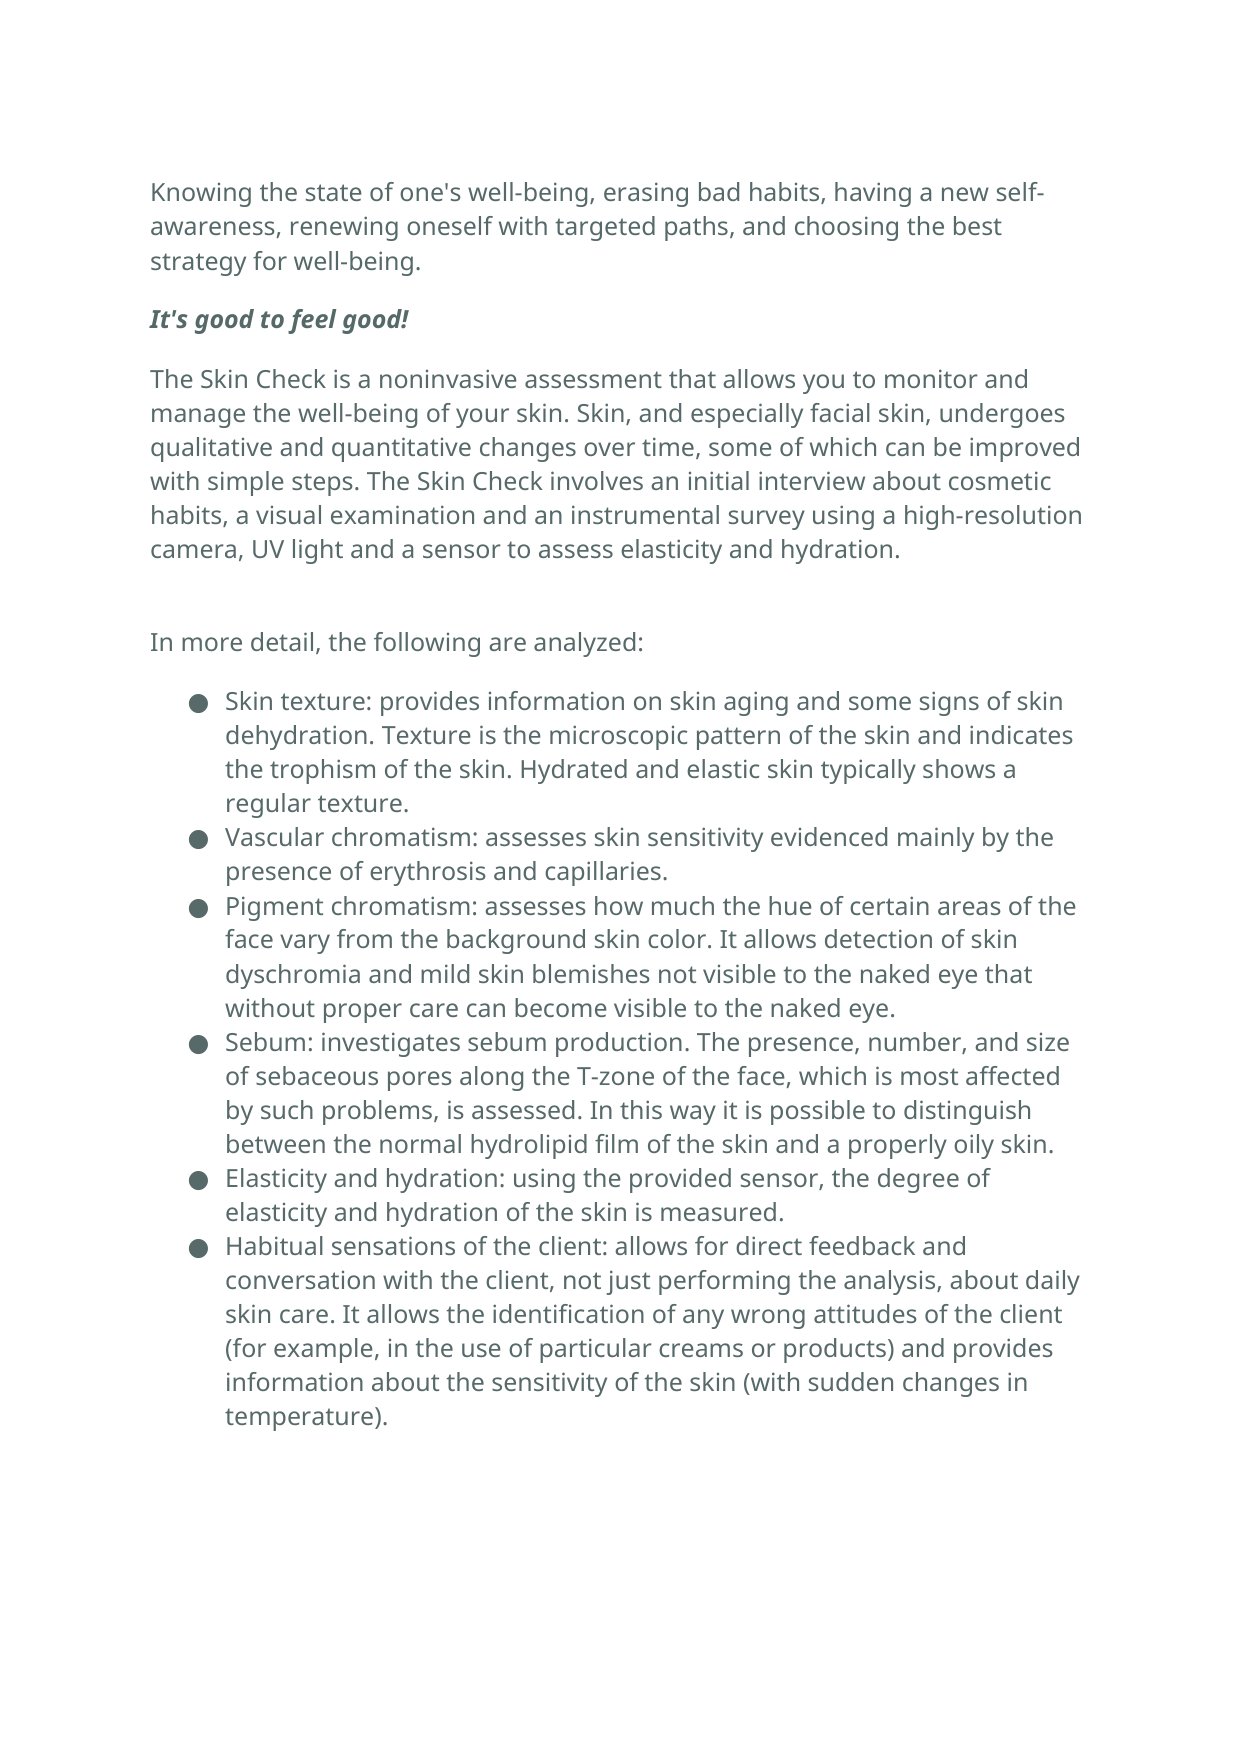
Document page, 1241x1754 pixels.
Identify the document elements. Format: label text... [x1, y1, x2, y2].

text Knowing the state of one's well-being, erasing bad habits, having a new self-awareness, renewing oneself with targeted paths, and choosing the best strategy for well-being. [150, 175, 1090, 277]
text It's good to feel good! [150, 302, 1090, 336]
list Vascular chromatism: assesses skin sensitivity evidenced mainly by the presence of erythrosis and capillaries. [187, 820, 1090, 888]
text The Skin Check is a noninvasive assessment that allows you to monitor and manage the well-being of your skin. Skin, and especially facial skin, undergoes qualitative and quantitative changes over time, some of which can be improved with simple steps. The Skin Check involves an initial interview about cosmetic habits, a visual examination and an instrumental survey using a high-resolution camera, UV light and a sensor to assess elasticity and hydration. [150, 361, 1090, 600]
text In more detail, the following are analyzed: [150, 625, 1090, 659]
list Elasticity and hydration: using the provided sensor, the degree of elasticity and hydration of the skin is measured. [187, 1161, 1090, 1229]
list Pigment chromatism: assesses how much the hue of certain areas of the face vary from the background skin color. It allows detection of skin dyschromia and mild skin blemishes not visible to the naked eye that without proper care can become visible to the naked eye. [187, 888, 1090, 1024]
list Skin texture: provides information on skin aging and some signs of skin dehydration. Texture is the microscopic pattern of the skin and indicates the trophism of the skin. Hydrated and elastic skin typically shows a regular texture. [187, 684, 1090, 820]
list Sebum: investigates sebum production. The presence, number, and size of sebaceous pores along the T-zone of the face, which is most affected by such problems, is assessed. In this way it is possible to distinguish between the normal hydrolipid film of the skin and a properly oily skin. [187, 1024, 1090, 1161]
list Habitual sensations of the client: allows for direct feedback and conversation with the client, not just performing the analysis, about daily skin care. It allows the identification of any wrong attitudes of the client (for example, in the use of particular creams or products) and provides information about the sensitivity of the skin (with sudden changes in temperature). [187, 1229, 1090, 1433]
